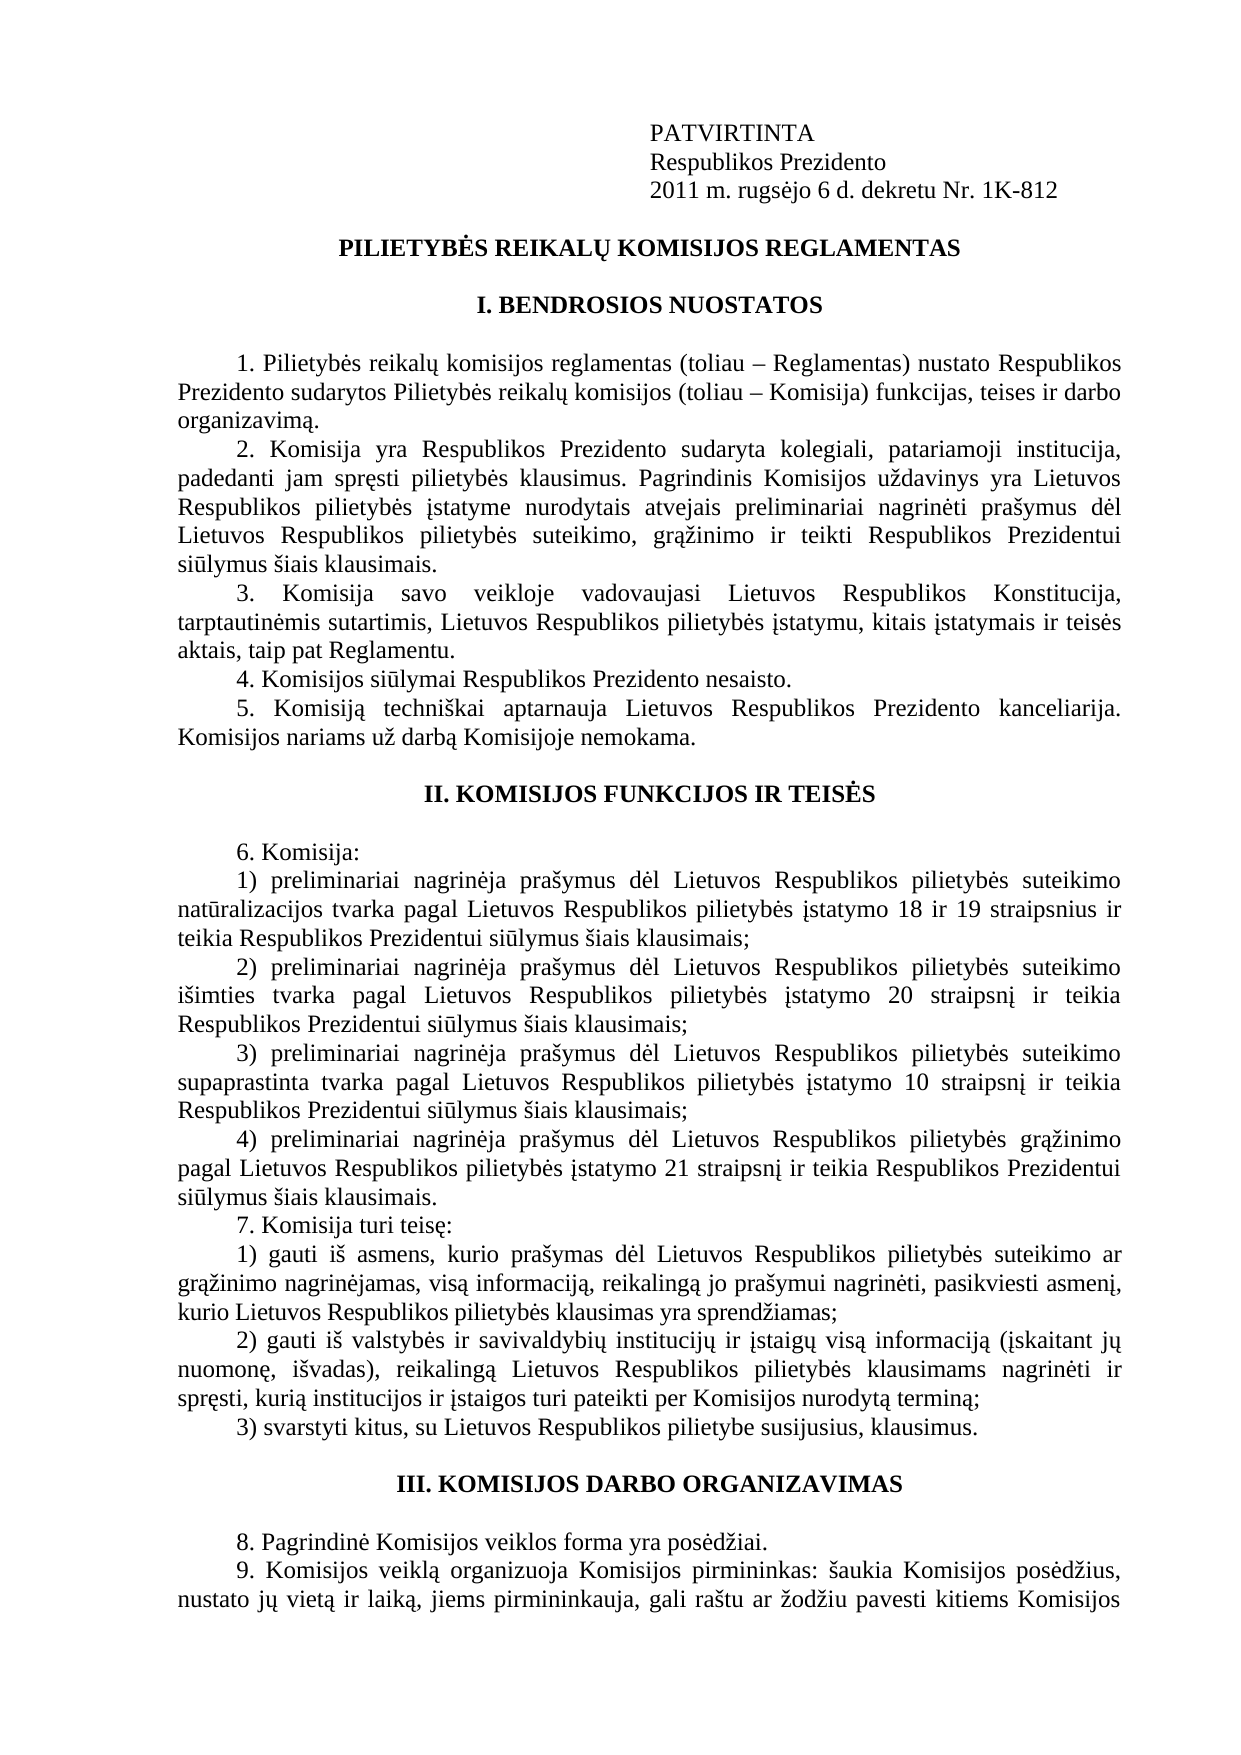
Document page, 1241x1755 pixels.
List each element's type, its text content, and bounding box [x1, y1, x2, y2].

text 8. Pagrindinė Komisijos veiklos forma yra posėdžiai. [177, 1527, 1122, 1556]
text II. KOMISIJOS FUNKCIJOS IR TEISĖS [177, 779, 1122, 808]
text I. BENDROSIOS NUOSTATOS [177, 291, 1122, 319]
text 3) preliminariai nagrinėja prašymus dėl Lietuvos Respublikos pilietybės suteikimo supaprastinta tvarka pagal Lietuvos Respublikos pilietybės įstatymo 10 straipsnį ir teikia Respublikos Prezidentui siūlymus šiais klausimais; [177, 1038, 1122, 1124]
text 1. Pilietybės reikalų komisijos reglamentas (toliau – Reglamentas) nustato Respublikos Prezidento sudarytos Pilietybės reikalų komisijos (toliau – Komisija) funkcijas, teises ir darbo organizavimą. [177, 348, 1122, 434]
text 3) svarstyti kitus, su Lietuvos Respublikos pilietybe susijusius, klausimus. [177, 1412, 1122, 1441]
text 1) gauti iš asmens, kurio prašymas dėl Lietuvos Respublikos pilietybės suteikimo ar grąžinimo nagrinėjamas, visą informaciją, reikalingą jo prašymui nagrinėti, pasikviesti asmenį, kurio Lietuvos Respublikos pilietybės klausimas yra sprendžiamas; [177, 1239, 1122, 1326]
text PATVIRTINTA [649, 118, 1122, 147]
text Respublikos Prezidento [649, 147, 1122, 176]
text 3. Komisija savo veikloje vadovaujasi Lietuvos Respublikos Konstitucija, tarptautinėmis sutartimis, Lietuvos Respublikos pilietybės įstatymu, kitais įstatymais ir teisės aktais, taip pat Reglamentu. [177, 578, 1122, 664]
text 2) preliminariai nagrinėja prašymus dėl Lietuvos Respublikos pilietybės suteikimo išimties tvarka pagal Lietuvos Respublikos pilietybės įstatymo 20 straipsnį ir teikia Respublikos Prezidentui siūlymus šiais klausimais; [177, 952, 1122, 1038]
text 2011 m. rugsėjo 6 d. dekretu Nr. 1K-812 [649, 176, 1122, 204]
text 5. Komisiją techniškai aptarnauja Lietuvos Respublikos Prezidento kanceliarija. Komisijos nariams už darbą Komisijoje nemokama. [177, 693, 1122, 751]
text 2) gauti iš valstybės ir savivaldybių institucijų ir įstaigų visą informaciją (įskaitant jų nuomonę, išvadas), reikalingą Lietuvos Respublikos pilietybės klausimams nagrinėti ir spręsti, kurią institucijos ir įstaigos turi pateikti per Komisijos nurodytą terminą; [177, 1326, 1122, 1412]
text 9. Komisijos veiklą organizuoja Komisijos pirmininkas: šaukia Komisijos posėdžius, nustato jų vietą ir laiką, jiems pirmininkauja, gali raštu ar žodžiu pavesti kitiems Komisijos [177, 1556, 1122, 1613]
text 2. Komisija yra Respublikos Prezidento sudaryta kolegiali, patariamoji institucija, padedanti jam spręsti pilietybės klausimus. Pagrindinis Komisijos uždavinys yra Lietuvos Respublikos pilietybės įstatyme nurodytais atvejais preliminariai nagrinėti prašymus dėl Lietuvos Respublikos pilietybės suteikimo, grąžinimo ir teikti Respublikos Prezidentui siūlymus šiais klausimais. [177, 434, 1122, 578]
text 4) preliminariai nagrinėja prašymus dėl Lietuvos Respublikos pilietybės grąžinimo pagal Lietuvos Respublikos pilietybės įstatymo 21 straipsnį ir teikia Respublikos Prezidentui siūlymus šiais klausimais. [177, 1124, 1122, 1211]
text PILIETYBĖS REIKALŲ KOMISIJOS REGLAMENTAS [177, 233, 1122, 262]
text 4. Komisijos siūlymai Respublikos Prezidento nesaisto. [177, 664, 1122, 693]
text III. KOMISIJOS DARBO ORGANIZAVIMAS [177, 1469, 1122, 1498]
text 7. Komisija turi teisę: [177, 1211, 1122, 1239]
text 6. Komisija: [177, 837, 1122, 866]
text 1) preliminariai nagrinėja prašymus dėl Lietuvos Respublikos pilietybės suteikimo natūralizacijos tvarka pagal Lietuvos Respublikos pilietybės įstatymo 18 ir 19 straipsnius ir teikia Respublikos Prezidentui siūlymus šiais klausimais; [177, 866, 1122, 952]
